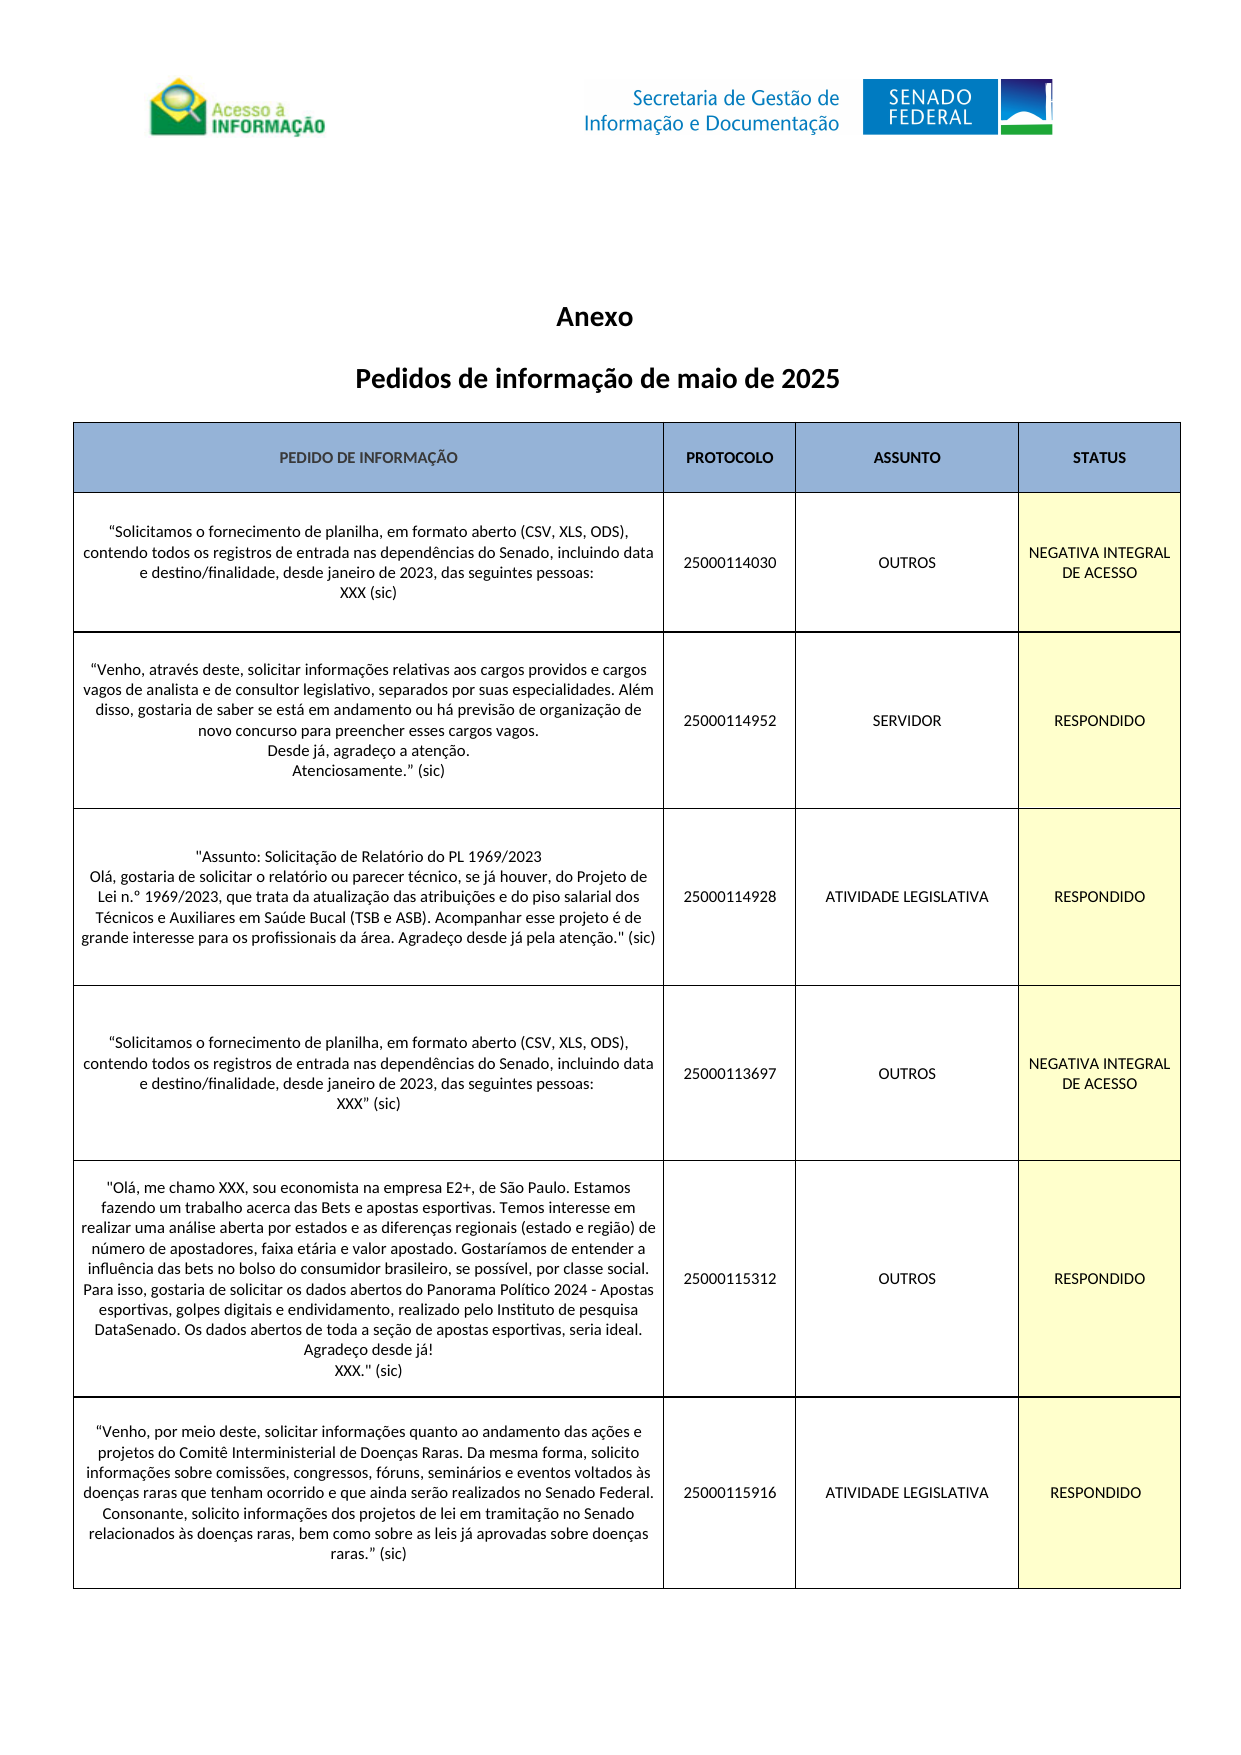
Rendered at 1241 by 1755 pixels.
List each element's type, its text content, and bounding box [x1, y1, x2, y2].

table_cell RESPONDIDO [1019, 1161, 1180, 1396]
table_header PROTOCOLO [664, 423, 795, 492]
table_cell RESPONDIDO [1019, 633, 1180, 807]
table_cell “Venho, por meio deste, solicitar informações quanto ao andamento das ações e projetos do Comitê Interministerial de Doenças Raras. Da mesma forma, solicito informações sobre comissões, congressos, fóruns, seminários e eventos voltados às doenças raras que tenham ocorrido e que ainda serão realizados no Senado Federal. Consonante, solicito informações dos projetos de lei em tramitação no Senado relacionados às doenças raras, bem como sobre as leis já aprovadas sobre doenças raras.” (sic) [74, 1398, 663, 1588]
table_cell 25000115916 [664, 1398, 795, 1588]
table_header PEDIDO DE INFORMAÇÃO [74, 423, 663, 492]
table_cell 25000115312 [664, 1161, 795, 1396]
table_cell "Assunto: Solicitação de Relatório do PL 1969/2023 Olá, gostaria de solicitar o relatório ou parecer técnico, se já houver, do Projeto de Lei n.º 1969/2023, que trata da atualização das atribuições e do piso salarial dos Técnicos e Auxiliares em Saúde Bucal (TSB e ASB). Acompanhar esse projeto é de grande interesse para os profissionais da área. Agradeço desde já pela atenção." (sic) [74, 809, 663, 985]
table_cell SERVIDOR [796, 633, 1018, 807]
table_cell “Solicitamos o fornecimento de planilha, em formato aberto (CSV, XLS, ODS), contendo todos os registros de entrada nas dependências do Senado, incluindo data e destino/finalidade, desde janeiro de 2023, das seguintes pessoas: XXX (sic) [74, 493, 663, 631]
table_cell OUTROS [796, 493, 1018, 631]
table_cell RESPONDIDO [1019, 1398, 1180, 1588]
table_cell 25000114928 [664, 809, 795, 985]
table_cell ATIVIDADE LEGISLATIVA [796, 809, 1018, 985]
table_cell 25000114030 [664, 493, 795, 631]
table_header STATUS [1019, 423, 1180, 492]
text Anexo [133, 298, 1063, 334]
table_cell NEGATIVA INTEGRAL DE ACESSO [1019, 986, 1180, 1160]
table_cell OUTROS [796, 1161, 1018, 1396]
table_header ASSUNTO [796, 423, 1018, 492]
table_cell 25000114952 [664, 633, 795, 807]
table_cell ATIVIDADE LEGISLATIVA [796, 1398, 1018, 1588]
table_cell 25000113697 [664, 986, 795, 1160]
table_cell “Venho, através deste, solicitar informações relativas aos cargos providos e cargos vagos de analista e de consultor legislativo, separados por suas especialidades. Além disso, gostaria de saber se está em andamento ou há previsão de organização de novo concurso para preencher esses cargos vagos. Desde já, agradeço a atenção. Atenciosamente.” (sic) [74, 633, 663, 807]
text Pedidos de informação de maio de 2025 [133, 360, 1063, 395]
table_cell NEGATIVA INTEGRAL DE ACESSO [1019, 493, 1180, 631]
table_cell “Solicitamos o fornecimento de planilha, em formato aberto (CSV, XLS, ODS), contendo todos os registros de entrada nas dependências do Senado, incluindo data e destino/finalidade, desde janeiro de 2023, das seguintes pessoas: XXX” (sic) [74, 986, 663, 1160]
table_cell "Olá, me chamo XXX, sou economista na empresa E2+, de São Paulo. Estamos fazendo um trabalho acerca das Bets e apostas esportivas. Temos interesse em realizar uma análise aberta por estados e as diferenças regionais (estado e região) de número de apostadores, faixa etária e valor apostado. Gostaríamos de entender a influência das bets no bolso do consumidor brasileiro, se possível, por classe social. Para isso, gostaria de solicitar os dados abertos do Panorama Político 2024 - Apostas esportivas, golpes digitais e endividamento, realizado pelo Instituto de pesquisa DataSenado. Os dados abertos de toda a seção de apostas esportivas, seria ideal. Agradeço desde já! XXX." (sic) [74, 1161, 663, 1396]
table_cell OUTROS [796, 986, 1018, 1160]
table_cell RESPONDIDO [1019, 809, 1180, 985]
